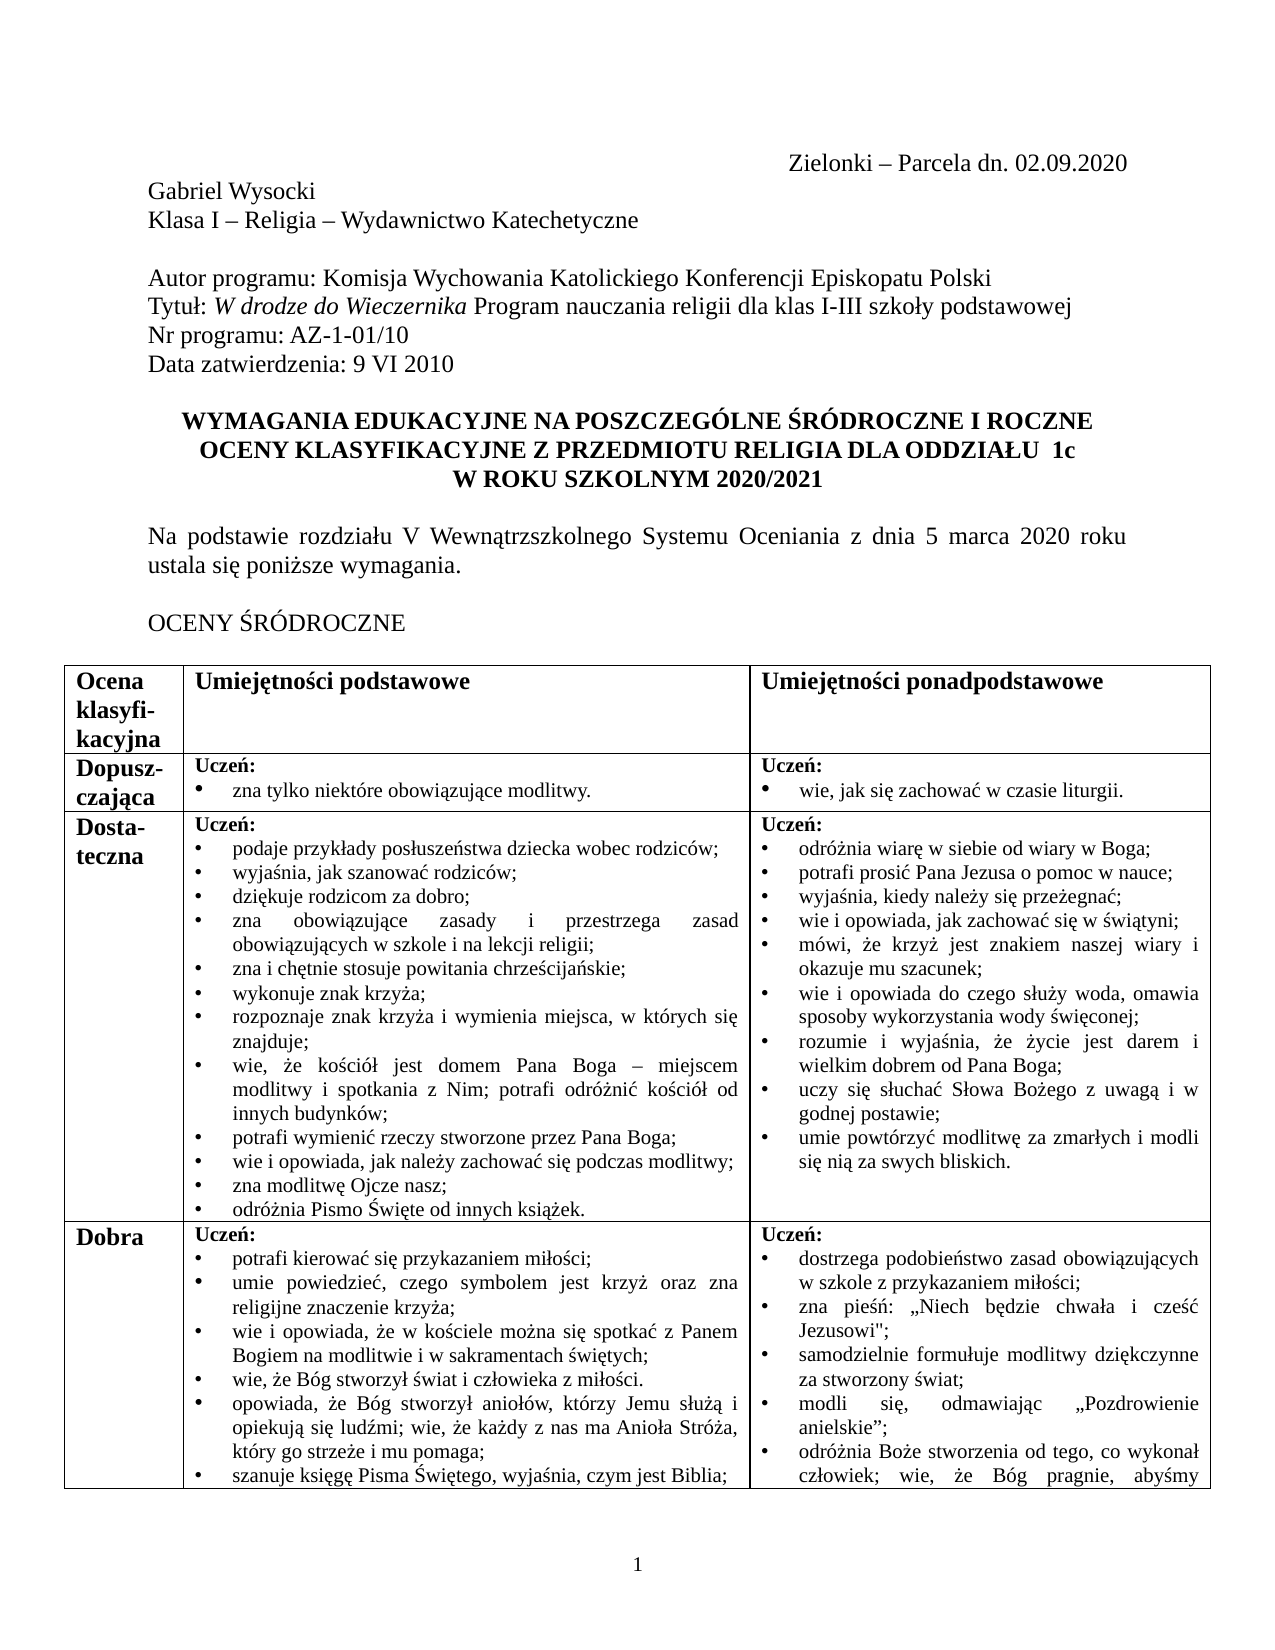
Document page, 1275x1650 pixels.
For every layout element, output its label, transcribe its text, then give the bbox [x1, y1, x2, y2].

table_cell Dobra [65, 1222, 183, 1487]
table_cell Uczeń: potrafi kierować się przykazaniem miłości; umie powiedzieć, czego symbolem jest krzyż oraz zna religijne znaczenie krzyża; wie i opowiada, że w kościele można się spotkać z Panem Bogiem na modlitwie i w sakramentach świętych; wie, że Bóg stworzył świat i człowieka z miłości. opowiada, że Bóg stworzył aniołów, którzy Jemu służą i opiekują się ludźmi; wie, że każdy z nas ma Anioła Stróża, który go strzeże i mu pomaga; szanuje księgę Pisma Świętego, wyjaśnia, czym jest Biblia; poznaje modlitwę „Pozdrowienie anielskie” i rozumie skąd się wzięła nazwa tej modlitwy, uczy się jej na pamięć; zna datę swojego chrztu oraz imiona rodziców chrzestnych; wymienia dary pochodzące od Pana Boga: życie, chrzest i wiarę; wie, że w niedzielę jego obowiązkiem jest udział we Mszy Świętej; wie, że w niedzielę nie wykonujemy zbędnych prac; podaje przykłady miłości samego siebie i bliźniego; wie, że święci to ludzie, którzy kochają Pana Boga i bliźnich; wyjaśnia pojęcie święty; wymienia imiona wybranych świętych; rozumie potrzebę modlitwy za zmarłych; określa, czym jest modlitwa; wymienia to, co pomaga w dobrej modlitwie, a co w niej przeszkadza; wskazuje, kto jest patronem dzieci i młodzieży; wie i tłumaczy, kim jest papież; rozumie wartość i sens oczekiwania/czekania; wyjaśnia, na kogo oczekujemy w Adwencie; wie i opowiada, co to znaczy, że św. Mikołaj był postacią historyczną; zna datę Wigilii; zna nazwę miejscowości, w której narodził się Pan Jezus; opowiada o okolicznościach narodzin Pana Jezusa; zna tradycyjne imiona trzech mędrców i opowiada historię ich przybycia do Pana Jezusa opisaną w Ewangelii; wymienia, jakie dary zostały złożone Panu Jezusowi. [184, 1222, 749, 1487]
text Tytuł: W drodze do Wieczernika Program nauczania religii dla klas I-III szkoły podstawowej [148, 291, 1127, 320]
table_header Umiejętności ponadpodstawowe [751, 666, 1210, 752]
text Nr programu: AZ-1-01/10 [148, 320, 1127, 349]
text Na podstawie rozdziału V Wewnątrzszkolnego Systemu Oceniania z dnia 5 marca 2020 roku ustala się poniższe wymagania. [148, 521, 1127, 579]
table_header Ocena klasyfi-kacyjna [65, 666, 183, 752]
text Data zatwierdzenia: 9 VI 2010 [148, 349, 1127, 378]
table_cell Uczeń: odróżnia wiarę w siebie od wiary w Boga; potrafi prosić Pana Jezusa o pomoc w nauce; wyjaśnia, kiedy należy się przeżegnać; wie i opowiada, jak zachować się w świątyni; mówi, że krzyż jest znakiem naszej wiary i okazuje mu szacunek; wie i opowiada do czego służy woda, omawia sposoby wykorzystania wody święconej; rozumie i wyjaśnia, że życie jest darem i wielkim dobrem od Pana Boga; uczy się słuchać Słowa Bożego z uwagą i w godnej postawie; umie powtórzyć modlitwę za zmarłych i modli się nią za swych bliskich. [751, 812, 1210, 1221]
table_header Umiejętności podstawowe [184, 666, 749, 752]
table_cell Dosta-teczna [65, 812, 183, 1221]
table_cell Uczeń: zna tylko niektóre obowiązujące modlitwy. [184, 754, 749, 811]
table_cell Dopusz-czająca [65, 754, 183, 811]
text W ROKU SZKOLNYM 2020/2021 [148, 464, 1127, 493]
text OCENY KLASYFIKACYJNE Z PRZEDMIOTU RELIGIA DLA ODDZIAŁU 1c [148, 435, 1127, 464]
table_cell Uczeń: podaje przykłady posłuszeństwa dziecka wobec rodziców; wyjaśnia, jak szanować rodziców; dziękuje rodzicom za dobro; zna obowiązujące zasady i przestrzega zasad obowiązujących w szkole i na lekcji religii; zna i chętnie stosuje powitania chrześcijańskie; wykonuje znak krzyża; rozpoznaje znak krzyża i wymienia miejsca, w których się znajduje; wie, że kościół jest domem Pana Boga – miejscem modlitwy i spotkania z Nim; potrafi odróżnić kościół od innych budynków; potrafi wymienić rzeczy stworzone przez Pana Boga; wie i opowiada, jak należy zachować się podczas modlitwy; zna modlitwę Ojcze nasz; odróżnia Pismo Święte od innych książek. [184, 812, 749, 1221]
table_cell Uczeń: dostrzega podobieństwo zasad obowiązujących w szkole z przykazaniem miłości; zna pieśń: „Niech będzie chwała i cześć Jezusowi"; samodzielnie formułuje modlitwy dziękczynne za stworzony świat; modli się, odmawiając „Pozdrowienie anielskie”; odróżnia Boże stworzenia od tego, co wykonał człowiek; wie, że Bóg pragnie, abyśmy [751, 1222, 1210, 1487]
text Gabriel Wysocki [148, 176, 1127, 205]
text Zielonki – Parcela dn. 02.09.2020 [148, 148, 1127, 176]
text WYMAGANIA EDUKACYJNE NA POSZCZEGÓLNE ŚRÓDROCZNE I ROCZNE [148, 406, 1127, 435]
table_cell Uczeń: wie, jak się zachować w czasie liturgii. [751, 754, 1210, 811]
text Autor programu: Komisja Wychowania Katolickiego Konferencji Episkopatu Polski [148, 263, 1127, 291]
text Klasa I – Religia – Wydawnictwo Katechetyczne [148, 205, 1127, 234]
text OCENY ŚRÓDROCZNE [148, 608, 1127, 636]
